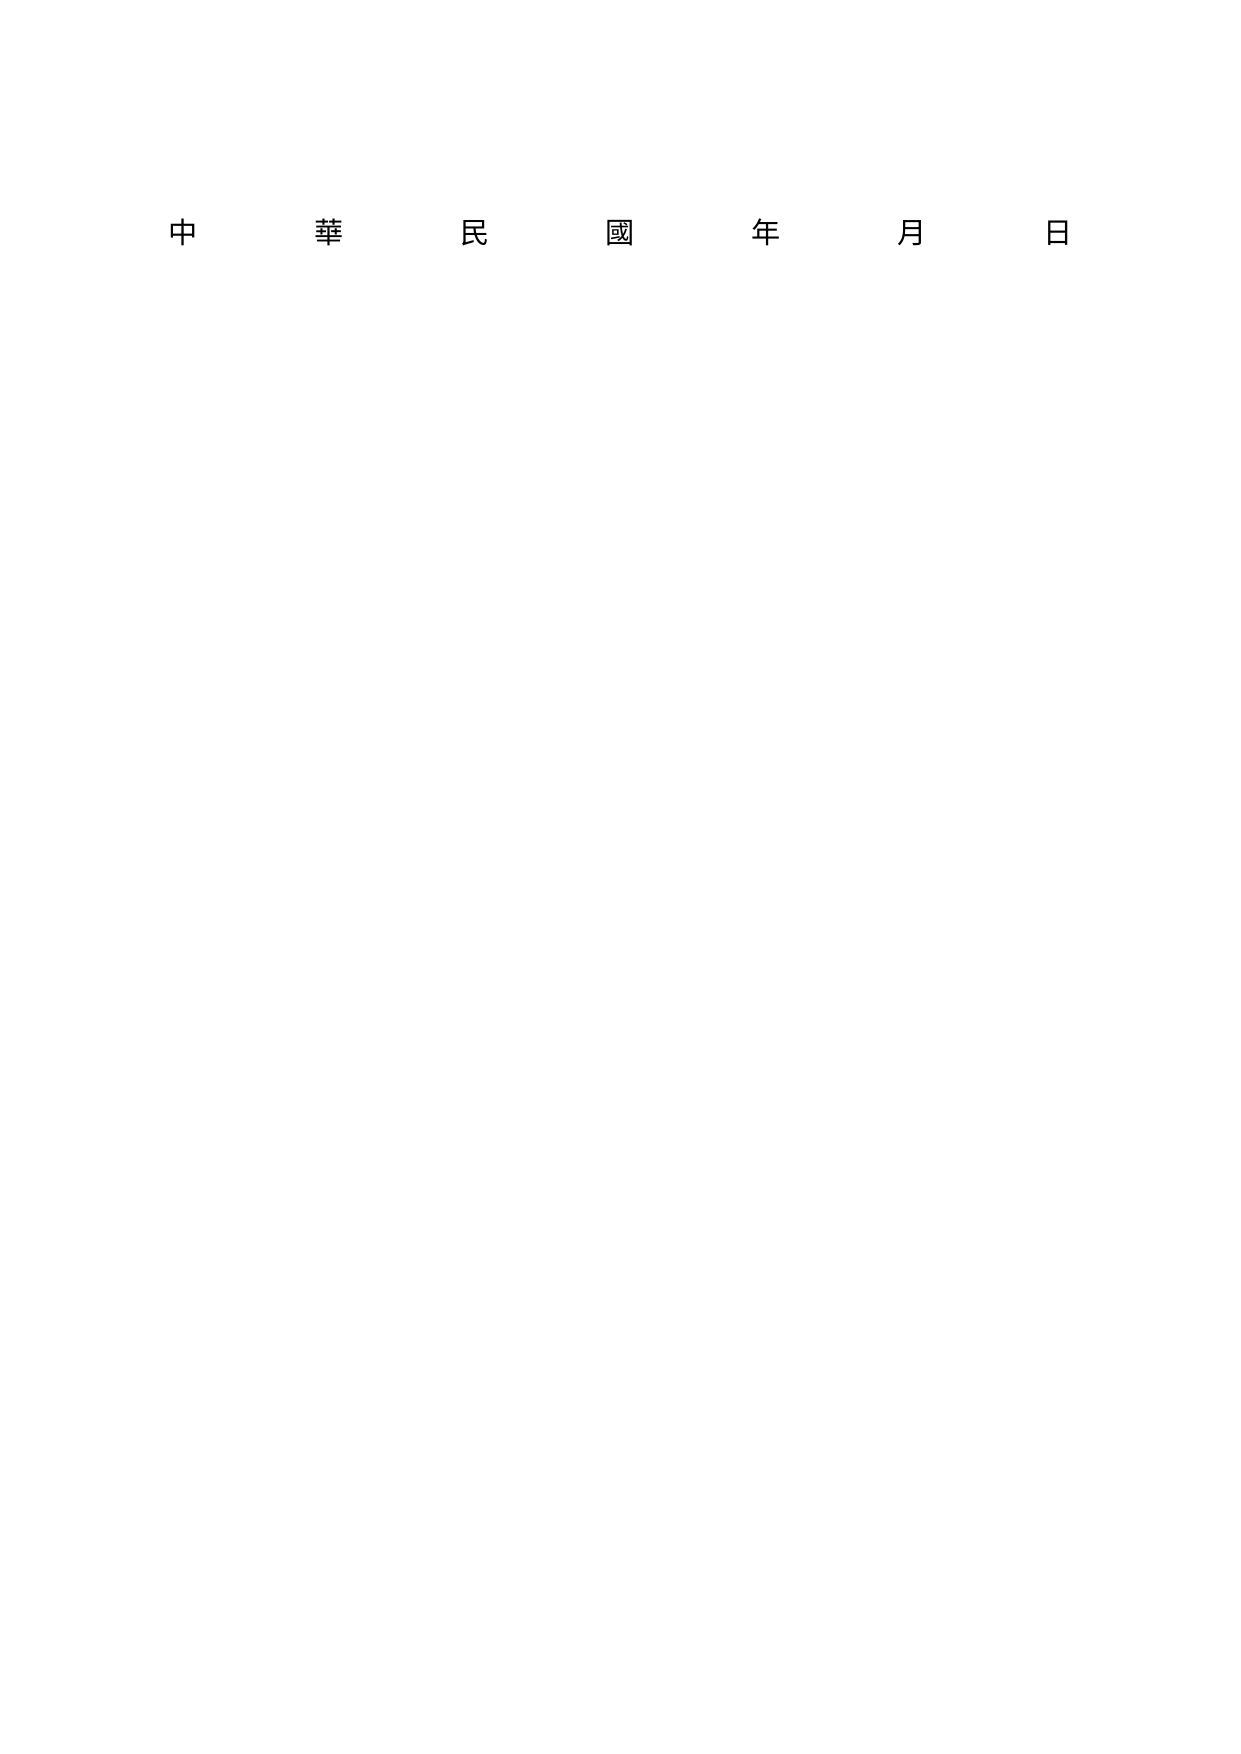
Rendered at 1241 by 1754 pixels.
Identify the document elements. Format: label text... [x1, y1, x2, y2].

text 中 華 民 國 年 月 日 [118, 189, 1122, 252]
